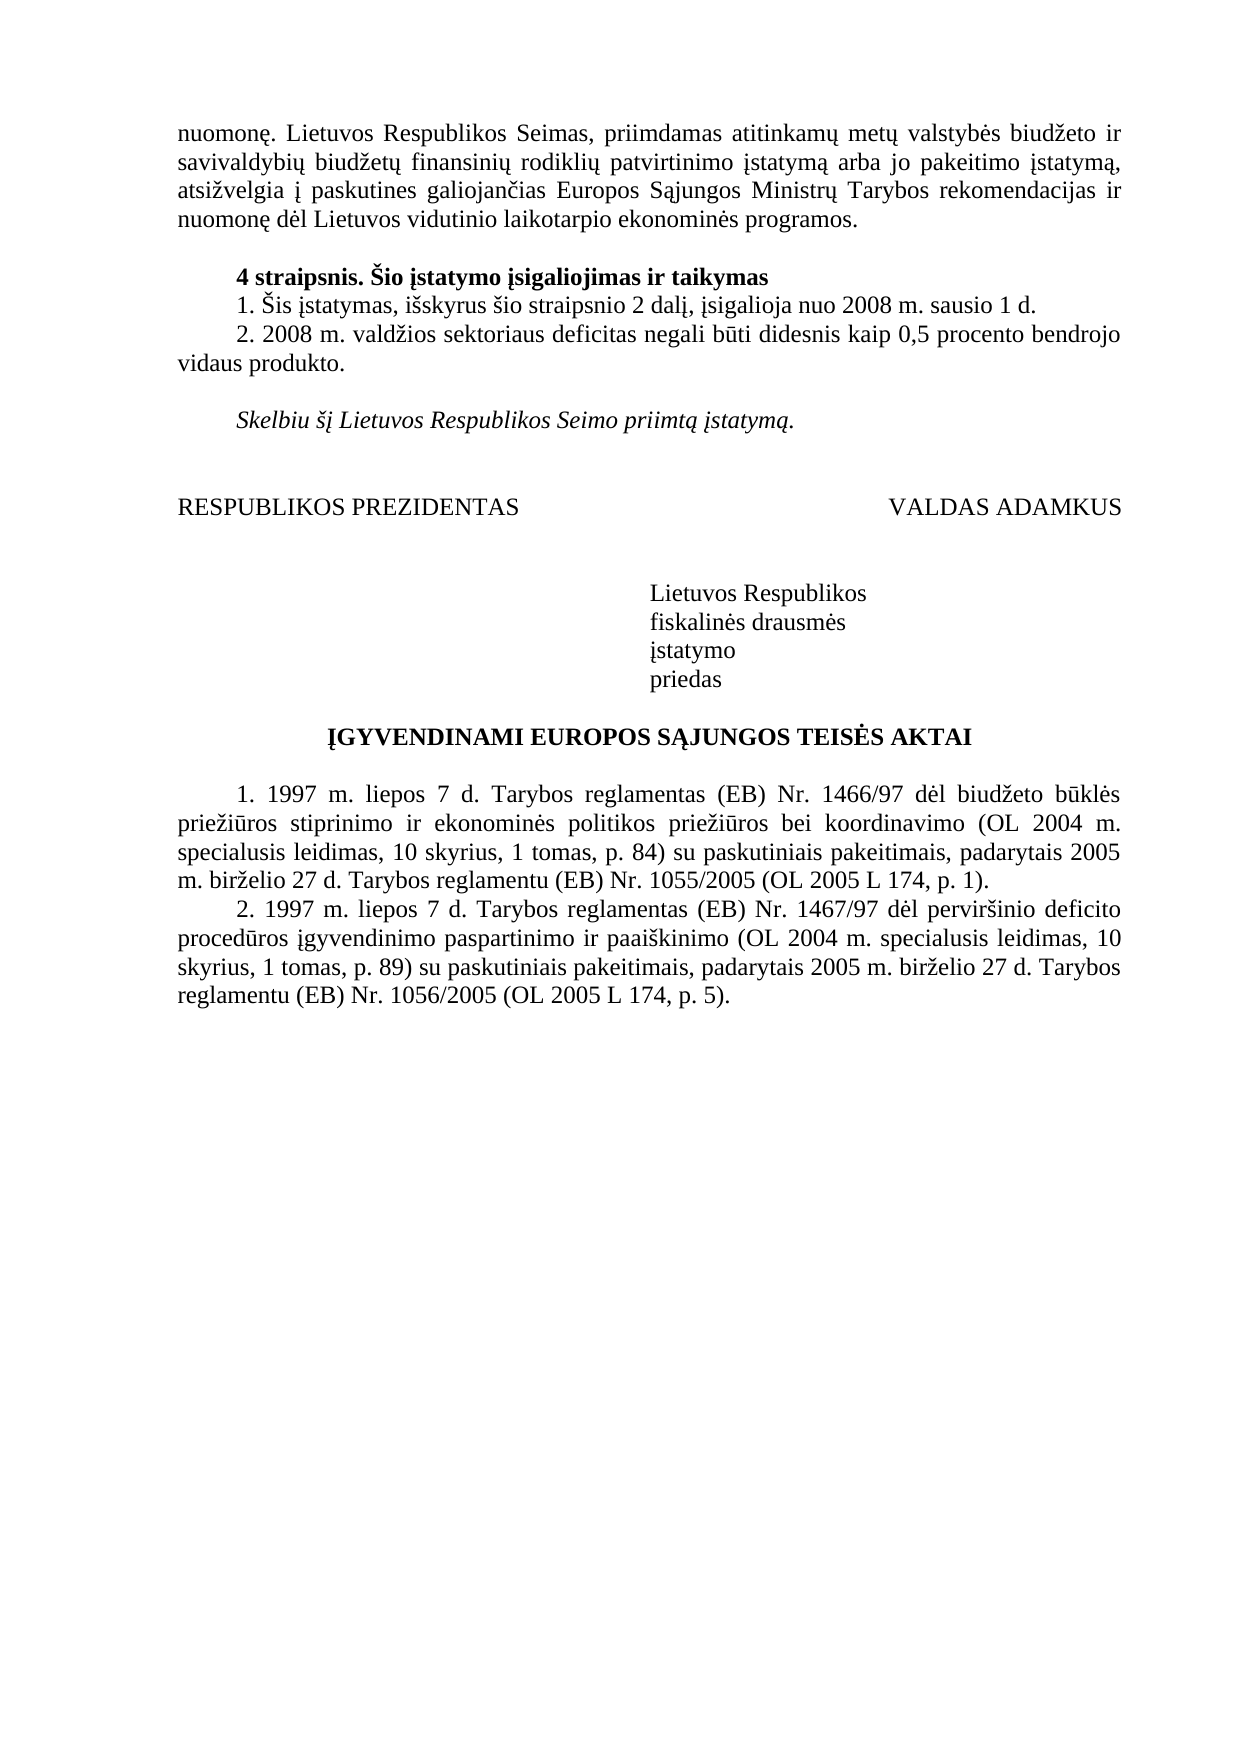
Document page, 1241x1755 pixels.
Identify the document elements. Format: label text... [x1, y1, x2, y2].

text nuomonę. Lietuvos Respublikos Seimas, priimdamas atitinkamų metų valstybės biudžeto ir savivaldybių biudžetų finansinių rodiklių patvirtinimo įstatymą arba jo pakeitimo įstatymą, atsižvelgia į paskutines galiojančias Europos Sąjungos Ministrų Tarybos rekomendacijas ir nuomonę dėl Lietuvos vidutinio laikotarpio ekonominės programos. [177, 118, 1122, 233]
text 2. 1997 m. liepos 7 d. Tarybos reglamentas (EB) Nr. 1467/97 dėl perviršinio deficito procedūros įgyvendinimo paspartinimo ir paaiškinimo (OL 2004 m. specialusis leidimas, 10 skyrius, 1 tomas, p. 89) su paskutiniais pakeitimais, padarytais 2005 m. birželio 27 d. Tarybos reglamentu (EB) Nr. 1056/2005 (OL 2005 L 174, p. 5). [177, 894, 1122, 1009]
text 4 straipsnis. Šio įstatymo įsigaliojimas ir taikymas [177, 262, 1122, 291]
text Skelbiu šį Lietuvos Respublikos Seimo priimtą įstatymą. [177, 406, 1122, 434]
text ĮGYVENDINAMI EUROPOS SĄJUNGOS TEISĖS AKTAI [177, 722, 1122, 751]
text RESPUBLIKOS PREZIDENTAS VALDAS ADAMKUS [177, 492, 1122, 521]
text Lietuvos Respublikos [649, 578, 1122, 607]
text 1. 1997 m. liepos 7 d. Tarybos reglamentas (EB) Nr. 1466/97 dėl biudžeto būklės priežiūros stiprinimo ir ekonominės politikos priežiūros bei koordinavimo (OL 2004 m. specialusis leidimas, 10 skyrius, 1 tomas, p. 84) su paskutiniais pakeitimais, padarytais 2005 m. birželio 27 d. Tarybos reglamentu (EB) Nr. 1055/2005 (OL 2005 L 174, p. 1). [177, 779, 1122, 894]
text 2. 2008 m. valdžios sektoriaus deficitas negali būti didesnis kaip 0,5 procento bendrojo vidaus produkto. [177, 319, 1122, 377]
text priedas [649, 664, 1122, 693]
text 1. Šis įstatymas, išskyrus šio straipsnio 2 dalį, įsigalioja nuo 2008 m. sausio 1 d. [177, 291, 1122, 319]
text fiskalinės drausmės [649, 607, 1122, 636]
text įstatymo [649, 636, 1122, 664]
